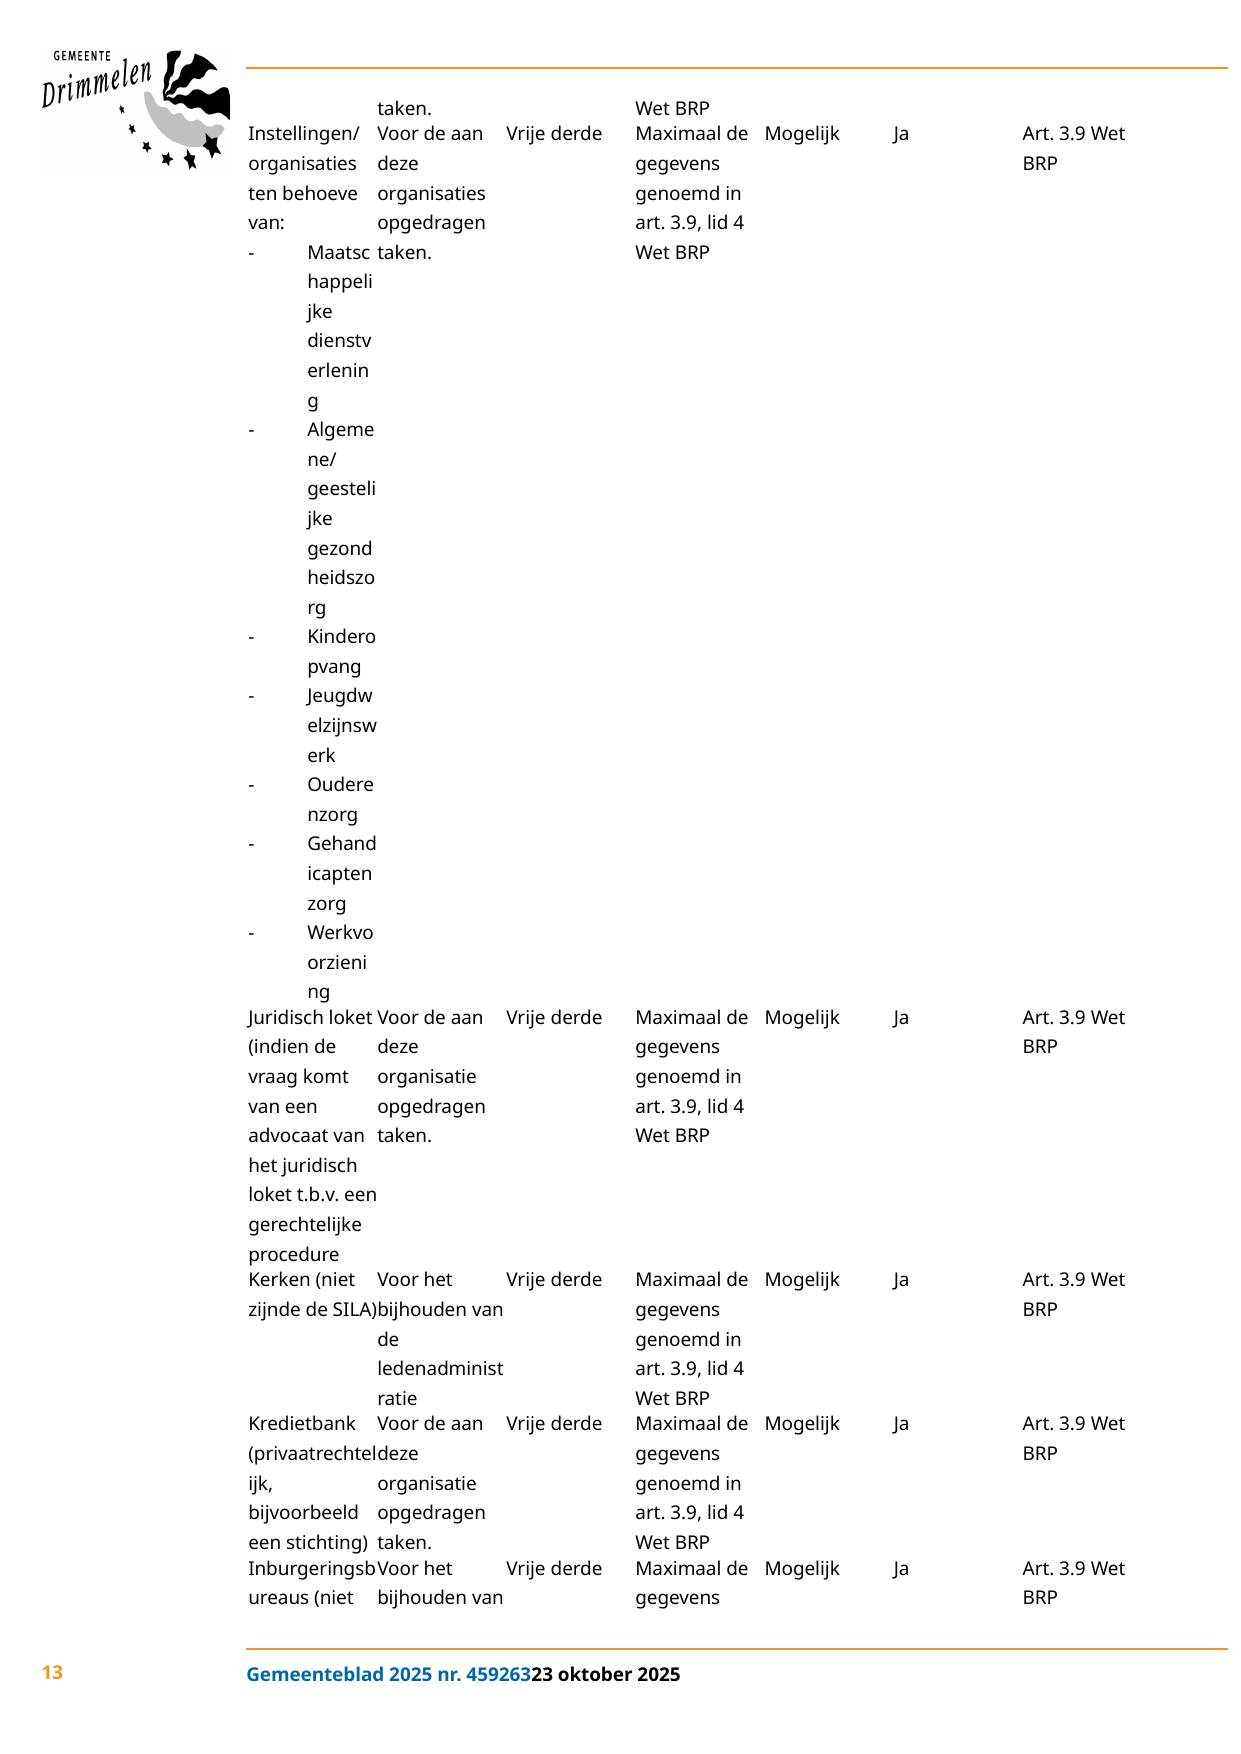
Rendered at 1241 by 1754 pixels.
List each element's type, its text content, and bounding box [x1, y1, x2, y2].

table_cell Wet BRP [635, 95, 764, 121]
table_cell Voor het bijhouden van de ledenadministratie [377, 1267, 506, 1411]
table_cell Art. 3.9 Wet BRP [1023, 1411, 1152, 1555]
table_cell Ja [894, 1004, 1022, 1267]
picture [41, 47, 231, 172]
table_cell Voor de aan deze organisaties opgedragen taken. [377, 121, 506, 1004]
table_cell Maximaal de gegevens [635, 1555, 764, 1610]
table_cell Kredietbank (privaatrechtelijk, bijvoorbeeld een stichting) [248, 1411, 377, 1555]
table_cell Maximaal de gegevens genoemd in art. 3.9, lid 4 Wet BRP [635, 1004, 764, 1267]
table_cell Mogelijk [764, 1411, 893, 1555]
table_cell Mogelijk [764, 1267, 893, 1411]
table_cell Maximaal de gegevens genoemd in art. 3.9, lid 4 Wet BRP [635, 121, 764, 1004]
table_cell Maximaal de gegevens genoemd in art. 3.9, lid 4 Wet BRP [635, 1267, 764, 1411]
table_cell Vrije derde [506, 1555, 635, 1610]
table_cell taken. [377, 95, 506, 121]
table_cell Mogelijk [764, 121, 893, 1004]
table_cell Art. 3.9 Wet BRP [1023, 1267, 1152, 1411]
table_cell Vrije derde [506, 1411, 635, 1555]
table_cell Mogelijk [764, 1555, 893, 1610]
table_cell Vrije derde [506, 121, 635, 1004]
table_cell Vrije derde [506, 1004, 635, 1267]
table_cell Art. 3.9 Wet BRP [1023, 121, 1152, 1004]
table_cell Art. 3.9 Wet BRP [1023, 1004, 1152, 1267]
table_cell Vrije derde [506, 1267, 635, 1411]
table_cell Juridisch loket (indien de vraag komt van een advocaat van het juridisch loket t.b.v. een gerechtelijke procedure [248, 1004, 377, 1267]
table_cell [506, 95, 635, 121]
table_cell Ja [894, 1411, 1022, 1555]
table_cell [248, 95, 377, 121]
table_cell Art. 3.9 Wet BRP [1023, 1555, 1152, 1610]
table_cell [764, 95, 893, 121]
table_cell Instellingen/organisaties ten behoeve van: Maatschappelijke dienstverlening Algemene/geestelijke gezondheidszorg Kinderopvang Jeugdwelzijnswerk Ouderenzorg Gehandicaptenzorg Werkvoorziening [248, 121, 377, 1004]
table_cell [894, 95, 1022, 121]
table_cell Voor de aan deze organisatie opgedragen taken. [377, 1004, 506, 1267]
table_cell [1023, 95, 1152, 121]
table_cell Ja [894, 121, 1022, 1004]
table_cell Ja [894, 1555, 1022, 1610]
table_cell Voor de aan deze organisatie opgedragen taken. [377, 1411, 506, 1555]
table_cell Maximaal de gegevens genoemd in art. 3.9, lid 4 Wet BRP [635, 1411, 764, 1555]
table_cell Mogelijk [764, 1004, 893, 1267]
table_cell Ja [894, 1267, 1022, 1411]
table_cell Inburgeringsbureaus (niet [248, 1555, 377, 1610]
table_cell Voor het bijhouden van [377, 1555, 506, 1610]
table_cell Kerken (niet zijnde de SILA) [248, 1267, 377, 1411]
